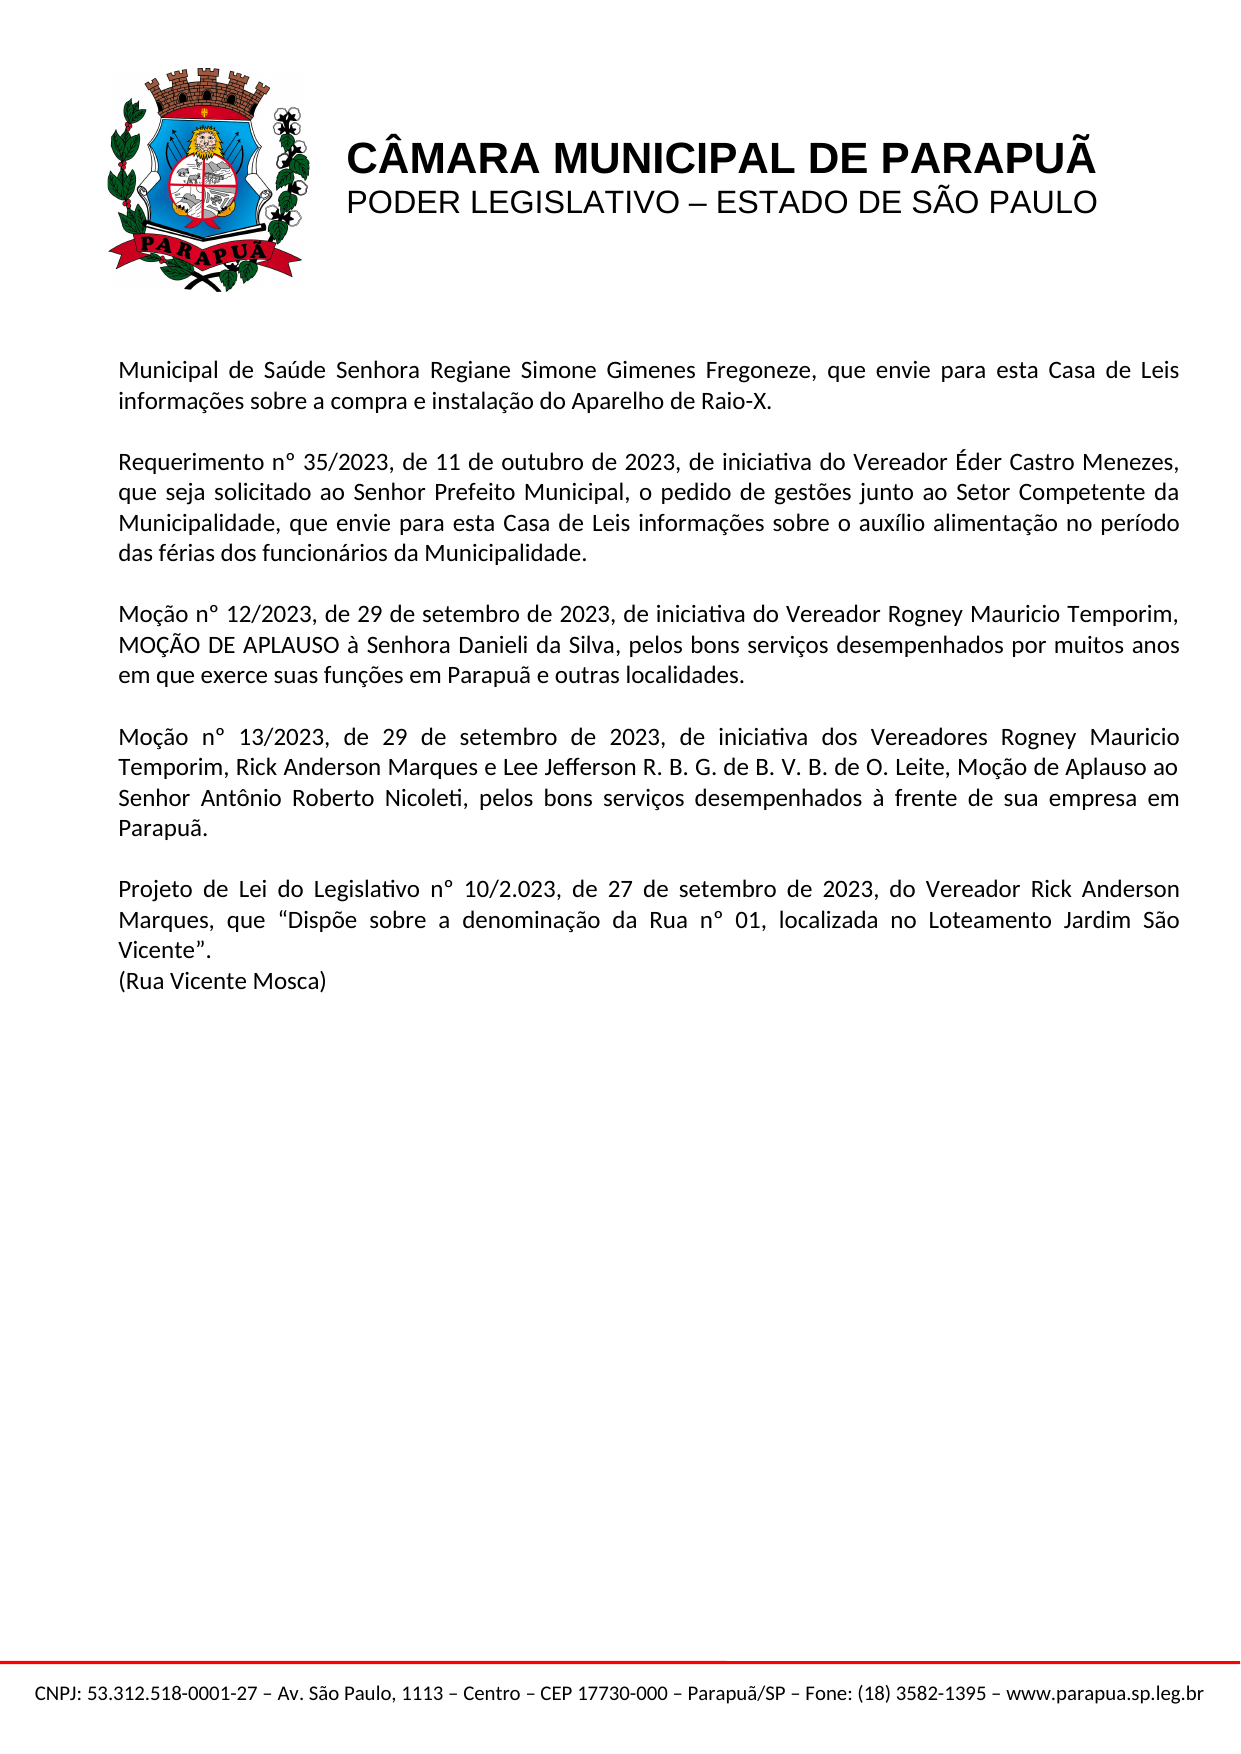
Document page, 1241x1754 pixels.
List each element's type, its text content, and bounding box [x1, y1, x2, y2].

text Moção nº 13/2023, de 29 de setembro de 2023, de iniciativa dos Vereadores Rogney Mauricio Temporim, Rick Anderson Marques e Lee Jefferson R. B. G. de B. V. B. de O. Leite, Moção de Aplauso ao Senhor Antônio Roberto Nicoleti, pelos bons serviços desempenhados à frente de sua empresa em Parapuã. [118, 721, 1181, 843]
picture [107, 68, 310, 292]
text Requerimento nº 35/2023, de 11 de outubro de 2023, de iniciativa do Vereador Éder Castro Menezes, que seja solicitado ao Senhor Prefeito Municipal, o pedido de gestões junto ao Setor Competente da Municipalidade, que envie para esta Casa de Leis informações sobre o auxílio alimentação no período das férias dos funcionários da Municipalidade. [118, 446, 1181, 568]
text Moção nº 12/2023, de 29 de setembro de 2023, de iniciativa do Vereador Rogney Mauricio Temporim, MOÇÃO DE APLAUSO à Senhora Danieli da Silva, pelos bons serviços desempenhados por muitos anos em que exerce suas funções em Parapuã e outras localidades. [118, 598, 1181, 690]
text Municipal de Saúde Senhora Regiane Simone Gimenes Fregoneze, que envie para esta Casa de Leis informações sobre a compra e instalação do Aparelho de Raio-X. [118, 354, 1181, 415]
text (Rua Vicente Mosca) [118, 965, 1181, 995]
text Projeto de Lei do Legislativo nº 10/2.023, de 27 de setembro de 2023, do Vereador Rick Anderson Marques, que “Dispõe sobre a denominação da Rua nº 01, localizada no Loteamento Jardim São Vicente”. [118, 873, 1181, 965]
